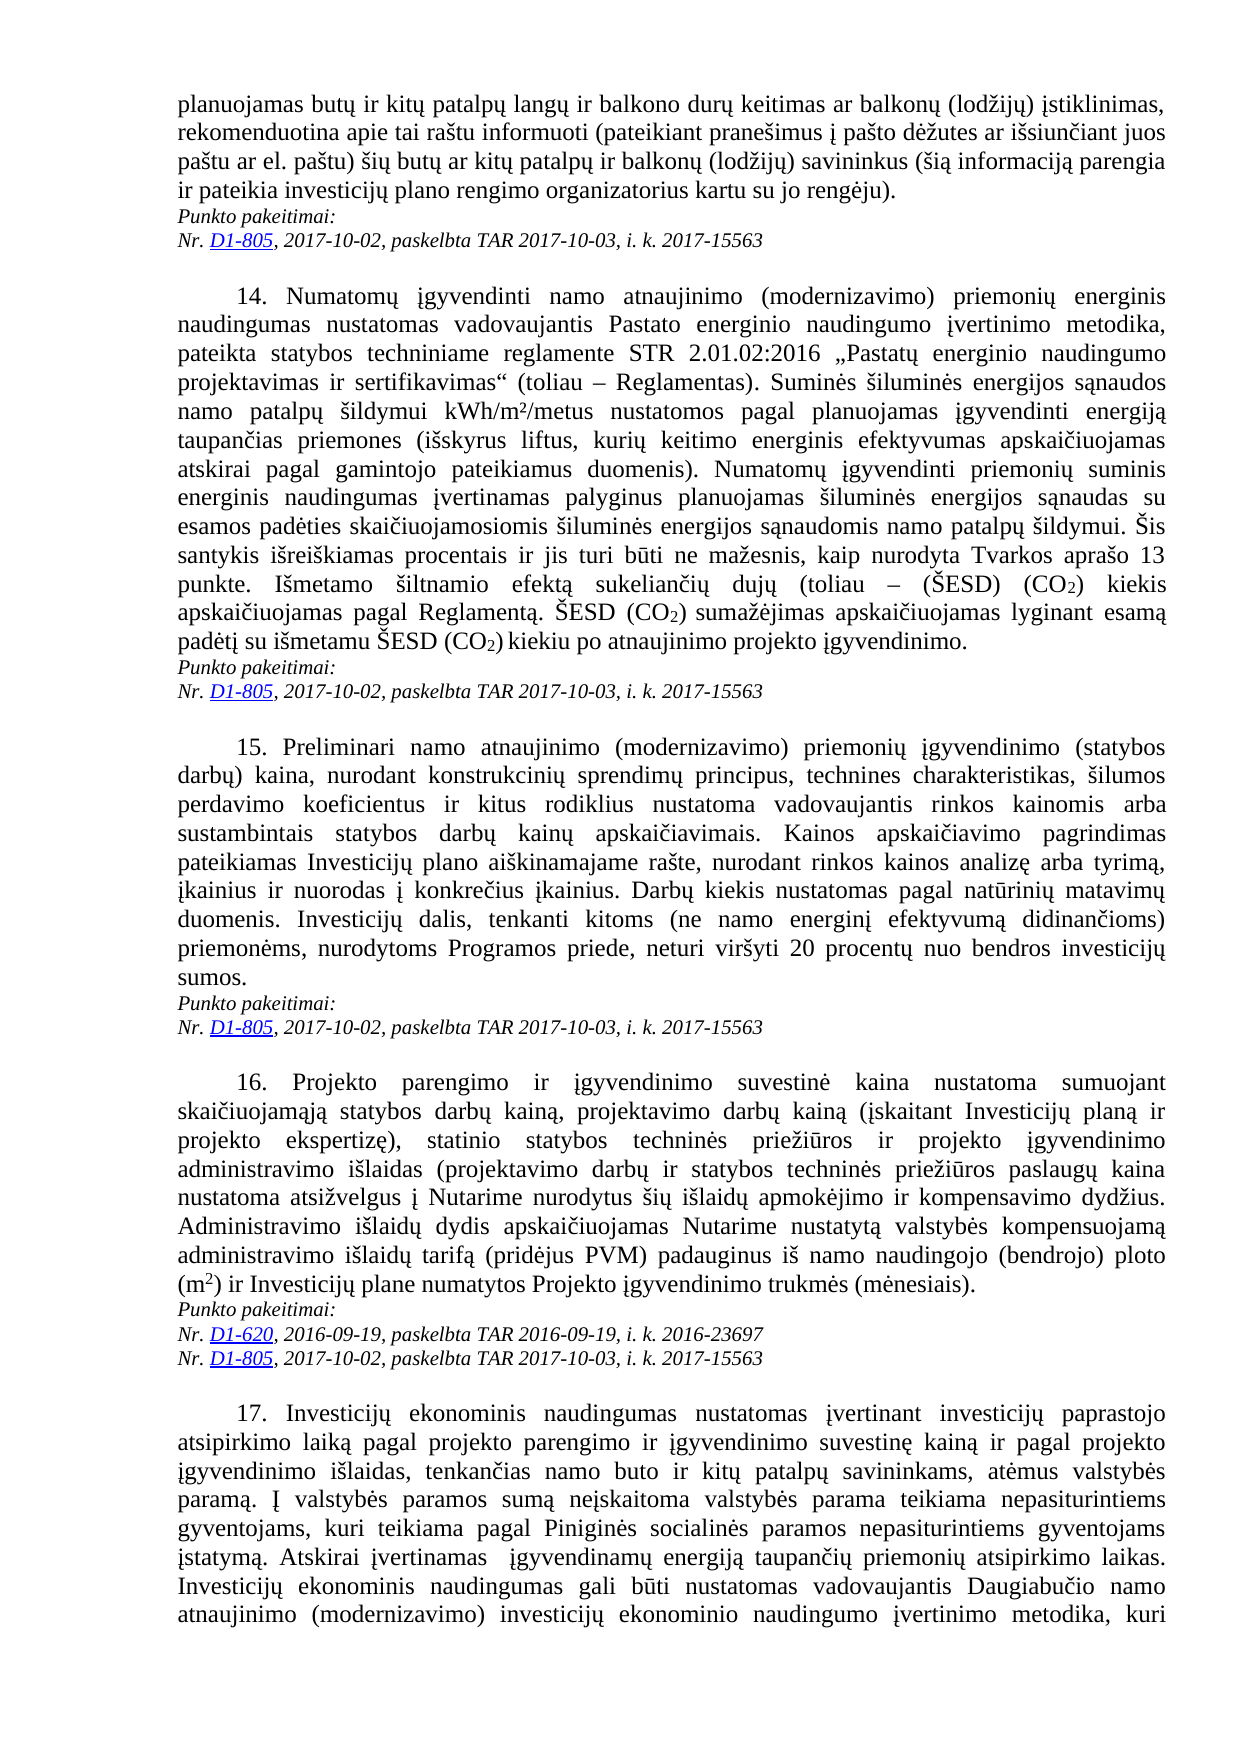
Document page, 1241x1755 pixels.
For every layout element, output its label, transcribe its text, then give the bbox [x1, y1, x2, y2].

text Punkto pakeitimai: [177, 655, 1167, 679]
text Punkto pakeitimai: [177, 1297, 1167, 1321]
text Nr. D1-805, 2017-10-02, paskelbta TAR 2017-10-03, i. k. 2017-15563 [177, 1346, 1167, 1369]
text 16. Projekto parengimo ir įgyvendinimo suvestinė kaina nustatoma sumuojant skaičiuojamąją statybos darbų kainą, projektavimo darbų kainą (įskaitant Investicijų planą ir projekto ekspertizę), statinio statybos techninės priežiūros ir projekto įgyvendinimo administravimo išlaidas (projektavimo darbų ir statybos techninės priežiūros paslaugų kaina nustatoma atsižvelgus į Nutarime nurodytus šių išlaidų apmokėjimo ir kompensavimo dydžius. Administravimo išlaidų dydis apskaičiuojamas Nutarime nustatytą valstybės kompensuojamą administravimo išlaidų tarifą (pridėjus PVM) padauginus iš namo naudingojo (bendrojo) ploto (m2) ir Investicijų plane numatytos Projekto įgyvendinimo trukmės (mėnesiais). [177, 1067, 1167, 1297]
text Nr. D1-805, 2017-10-02, paskelbta TAR 2017-10-03, i. k. 2017-15563 [177, 1014, 1167, 1039]
text 17. Investicijų ekonominis naudingumas nustatomas įvertinant investicijų paprastojo atsipirkimo laiką pagal projekto parengimo ir įgyvendinimo suvestinę kainą ir pagal projekto įgyvendinimo išlaidas, tenkančias namo buto ir kitų patalpų savininkams, atėmus valstybės paramą. Į valstybės paramos sumą neįskaitoma valstybės parama teikiama nepasiturintiems gyventojams, kuri teikiama pagal Piniginės socialinės paramos nepasiturintiems gyventojams įstatymą. Atskirai įvertinamas įgyvendinamų energiją taupančių priemonių atsipirkimo laikas. Investicijų ekonominis naudingumas gali būti nustatomas vadovaujantis Daugiabučio namo atnaujinimo (modernizavimo) investicijų ekonominio naudingumo įvertinimo metodika, kuri [177, 1398, 1167, 1628]
text 14. Numatomų įgyvendinti namo atnaujinimo (modernizavimo) priemonių energinis naudingumas nustatomas vadovaujantis Pastato energinio naudingumo įvertinimo metodika, pateikta statybos techniniame reglamente STR 2.01.02:2016 „Pastatų energinio naudingumo projektavimas ir sertifikavimas“ (toliau – Reglamentas). Suminės šiluminės energijos sąnaudos namo patalpų šildymui kWh/m²/metus nustatomos pagal planuojamas įgyvendinti energiją taupančias priemones (išskyrus liftus, kurių keitimo energinis efektyvumas apskaičiuojamas atskirai pagal gamintojo pateikiamus duomenis). Numatomų įgyvendinti priemonių suminis energinis naudingumas įvertinamas palyginus planuojamas šiluminės energijos sąnaudas su esamos padėties skaičiuojamosiomis šiluminės energijos sąnaudomis namo patalpų šildymui. Šis santykis išreiškiamas procentais ir jis turi būti ne mažesnis, kaip nurodyta Tvarkos aprašo 13 punkte. Išmetamo šiltnamio efektą sukeliančių dujų (toliau ‒ (ŠESD) (CO2) kiekis apskaičiuojamas pagal Reglamentą. ŠESD (CO2) sumažėjimas apskaičiuojamas lyginant esamą padėtį su išmetamu ŠESD (CO2) kiekiu po atnaujinimo projekto įgyvendinimo. [177, 281, 1167, 655]
text Nr. D1-620, 2016-09-19, paskelbta TAR 2016-09-19, i. k. 2016-23697 [177, 1321, 1167, 1346]
text Punkto pakeitimai: [177, 204, 1167, 228]
text Nr. D1-805, 2017-10-02, paskelbta TAR 2017-10-03, i. k. 2017-15563 [177, 228, 1167, 252]
text Punkto pakeitimai: [177, 991, 1167, 1014]
text 15. Preliminari namo atnaujinimo (modernizavimo) priemonių įgyvendinimo (statybos darbų) kaina, nurodant konstrukcinių sprendimų principus, technines charakteristikas, šilumos perdavimo koeficientus ir kitus rodiklius nustatoma vadovaujantis rinkos kainomis arba sustambintais statybos darbų kainų apskaičiavimais. Kainos apskaičiavimo pagrindimas pateikiamas Investicijų plano aiškinamajame rašte, nurodant rinkos kainos analizę arba tyrimą, įkainius ir nuorodas į konkrečius įkainius. Darbų kiekis nustatomas pagal natūrinių matavimų duomenis. Investicijų dalis, tenkanti kitoms (ne namo energinį efektyvumą didinančioms) priemonėms, nurodytoms Programos priede, neturi viršyti 20 procentų nuo bendros investicijų sumos. [177, 732, 1167, 991]
text Nr. D1-805, 2017-10-02, paskelbta TAR 2017-10-03, i. k. 2017-15563 [177, 679, 1167, 703]
text planuojamas butų ir kitų patalpų langų ir balkono durų keitimas ar balkonų (lodžijų) įstiklinimas, rekomenduotina apie tai raštu informuoti (pateikiant pranešimus į pašto dėžutes ar išsiunčiant juos paštu ar el. paštu) šių butų ar kitų patalpų ir balkonų (lodžijų) savininkus (šią informaciją parengia ir pateikia investicijų plano rengimo organizatorius kartu su jo rengėju). [177, 89, 1167, 204]
